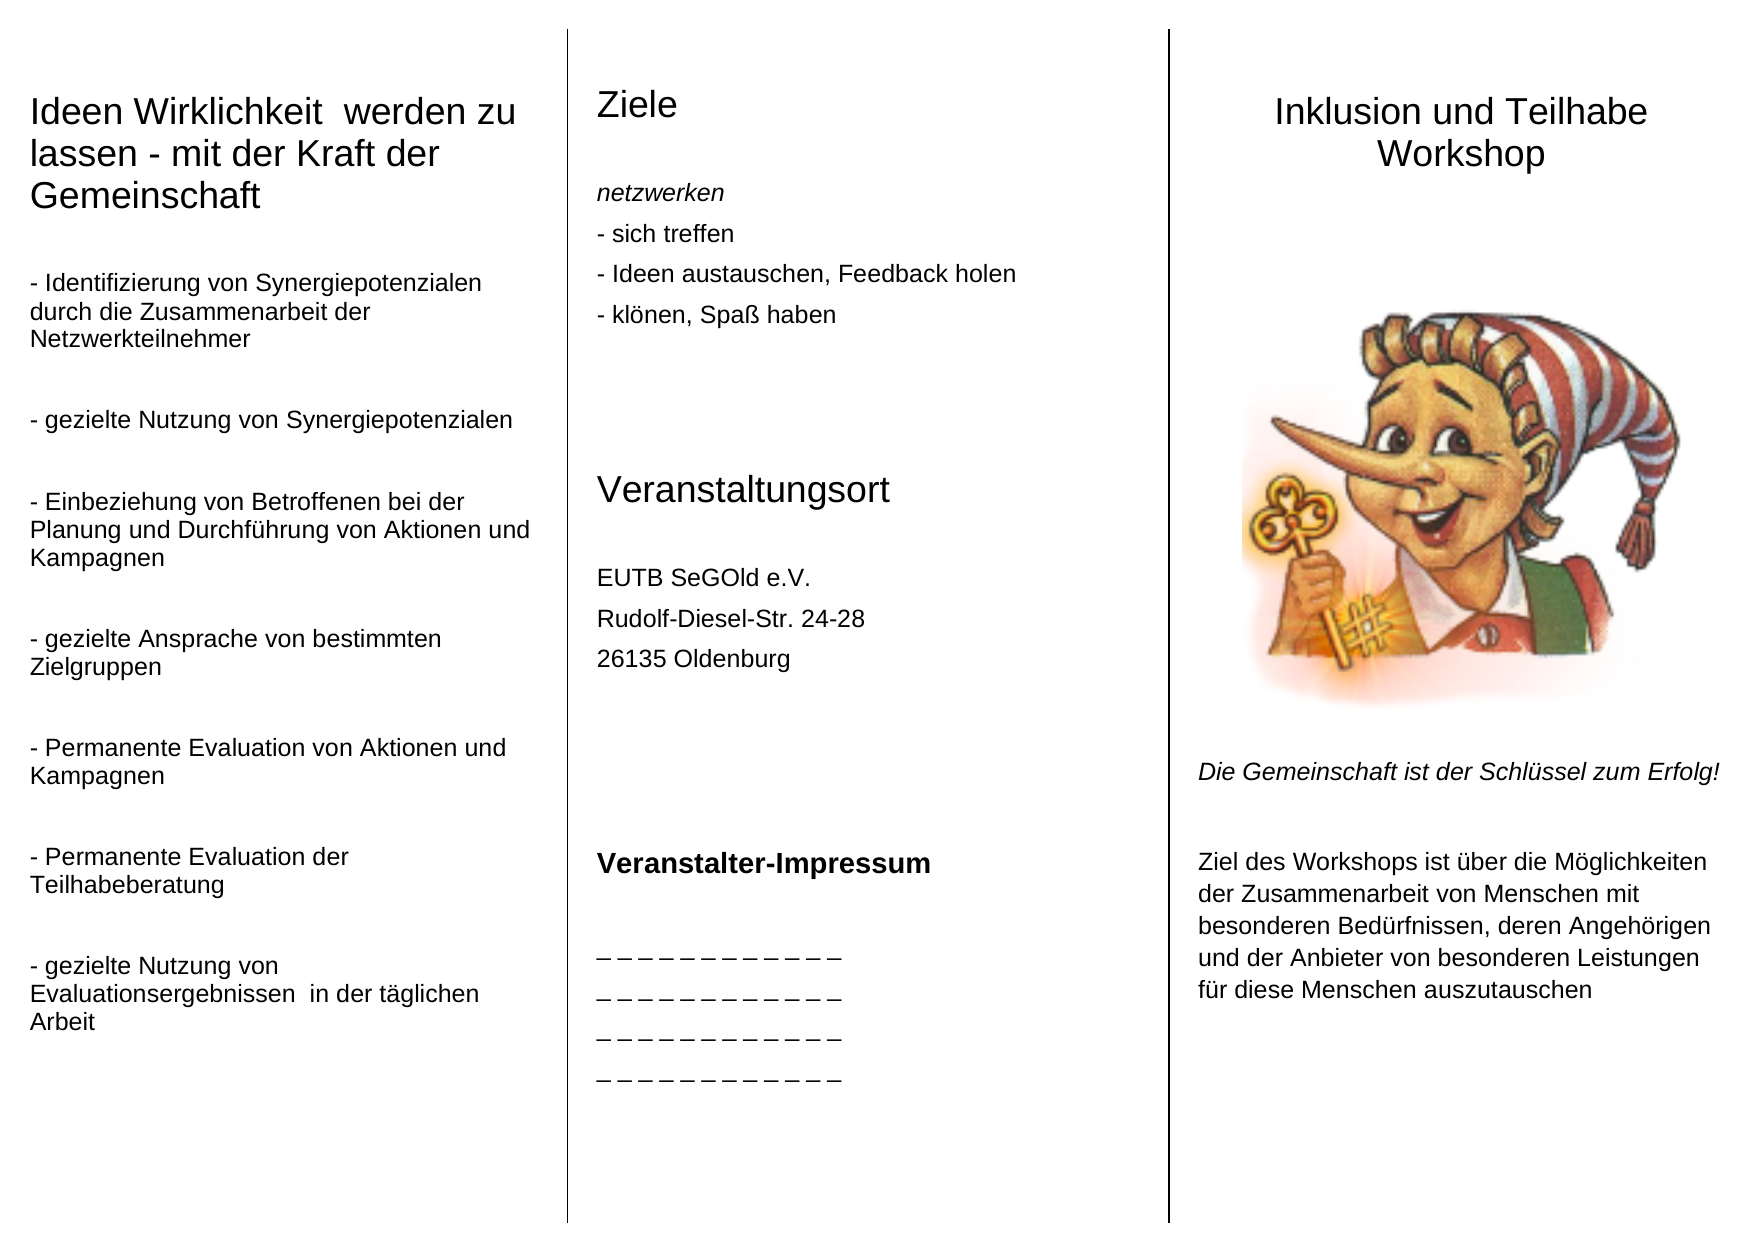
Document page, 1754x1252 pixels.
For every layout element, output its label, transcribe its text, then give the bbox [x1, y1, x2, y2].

text - gezielte Ansprache von bestimmten Zielgruppen [29, 624, 537, 680]
text _ _ _ _ _ _ _ _ _ _ _ _ [597, 933, 1139, 961]
text 26135 Oldenburg [597, 645, 1139, 673]
text - klönen, Spaß haben [597, 300, 1139, 328]
text netzwerken [597, 179, 1139, 207]
text Ziel des Workshops ist über die Möglichkeiten der Zusammenarbeit von Menschen mit besonderen Bedürfnissen, deren Angehörigen und der Anbieter von besonderen Leistungen für diese Menschen auszutauschen [1198, 847, 1724, 1004]
text _ _ _ _ _ _ _ _ _ _ _ _ [597, 974, 1139, 1002]
subtitle Ideen Wirklichkeit werden zu lassen - mit der Kraft der Gemeinschaft [29, 90, 537, 216]
text EUTB SeGOld e.V. [597, 564, 1139, 592]
text - sich treffen [597, 219, 1139, 247]
text _ _ _ _ _ _ _ _ _ _ _ _ [597, 1014, 1139, 1042]
text - Permanente Evaluation der Teilhabeberatung [29, 842, 537, 898]
text Rudolf-Diesel-Str. 24-28 [597, 604, 1139, 632]
text - gezielte Nutzung von Evaluationsergebnissen in der täglichen Arbeit [29, 952, 537, 1036]
text Veranstalter-Impressum [597, 847, 1139, 880]
text Die Gemeinschaft ist der Schlüssel zum Erfolg! [1198, 758, 1724, 786]
subtitle Veranstaltungsort [597, 469, 1139, 511]
text _ _ _ _ _ _ _ _ _ _ _ _ [597, 1055, 1139, 1083]
text - Einbeziehung von Betroffenen bei der Planung und Durchführung von Aktionen und Kampagnen [29, 487, 537, 571]
text - Permanente Evaluation von Aktionen und Kampagnen [29, 733, 537, 789]
subtitle Ziele [597, 84, 1139, 126]
picture [1242, 267, 1686, 708]
subtitle Inklusion und Teilhabe Workshop [1198, 90, 1724, 174]
text - Ideen austauschen, Feedback holen [597, 260, 1139, 288]
text - gezielte Nutzung von Synergiepotenzialen [29, 406, 537, 434]
text - Identifizierung von Synergiepotenzialen durch die Zusammenarbeit der Netzwerkteilnehmer [29, 269, 537, 353]
